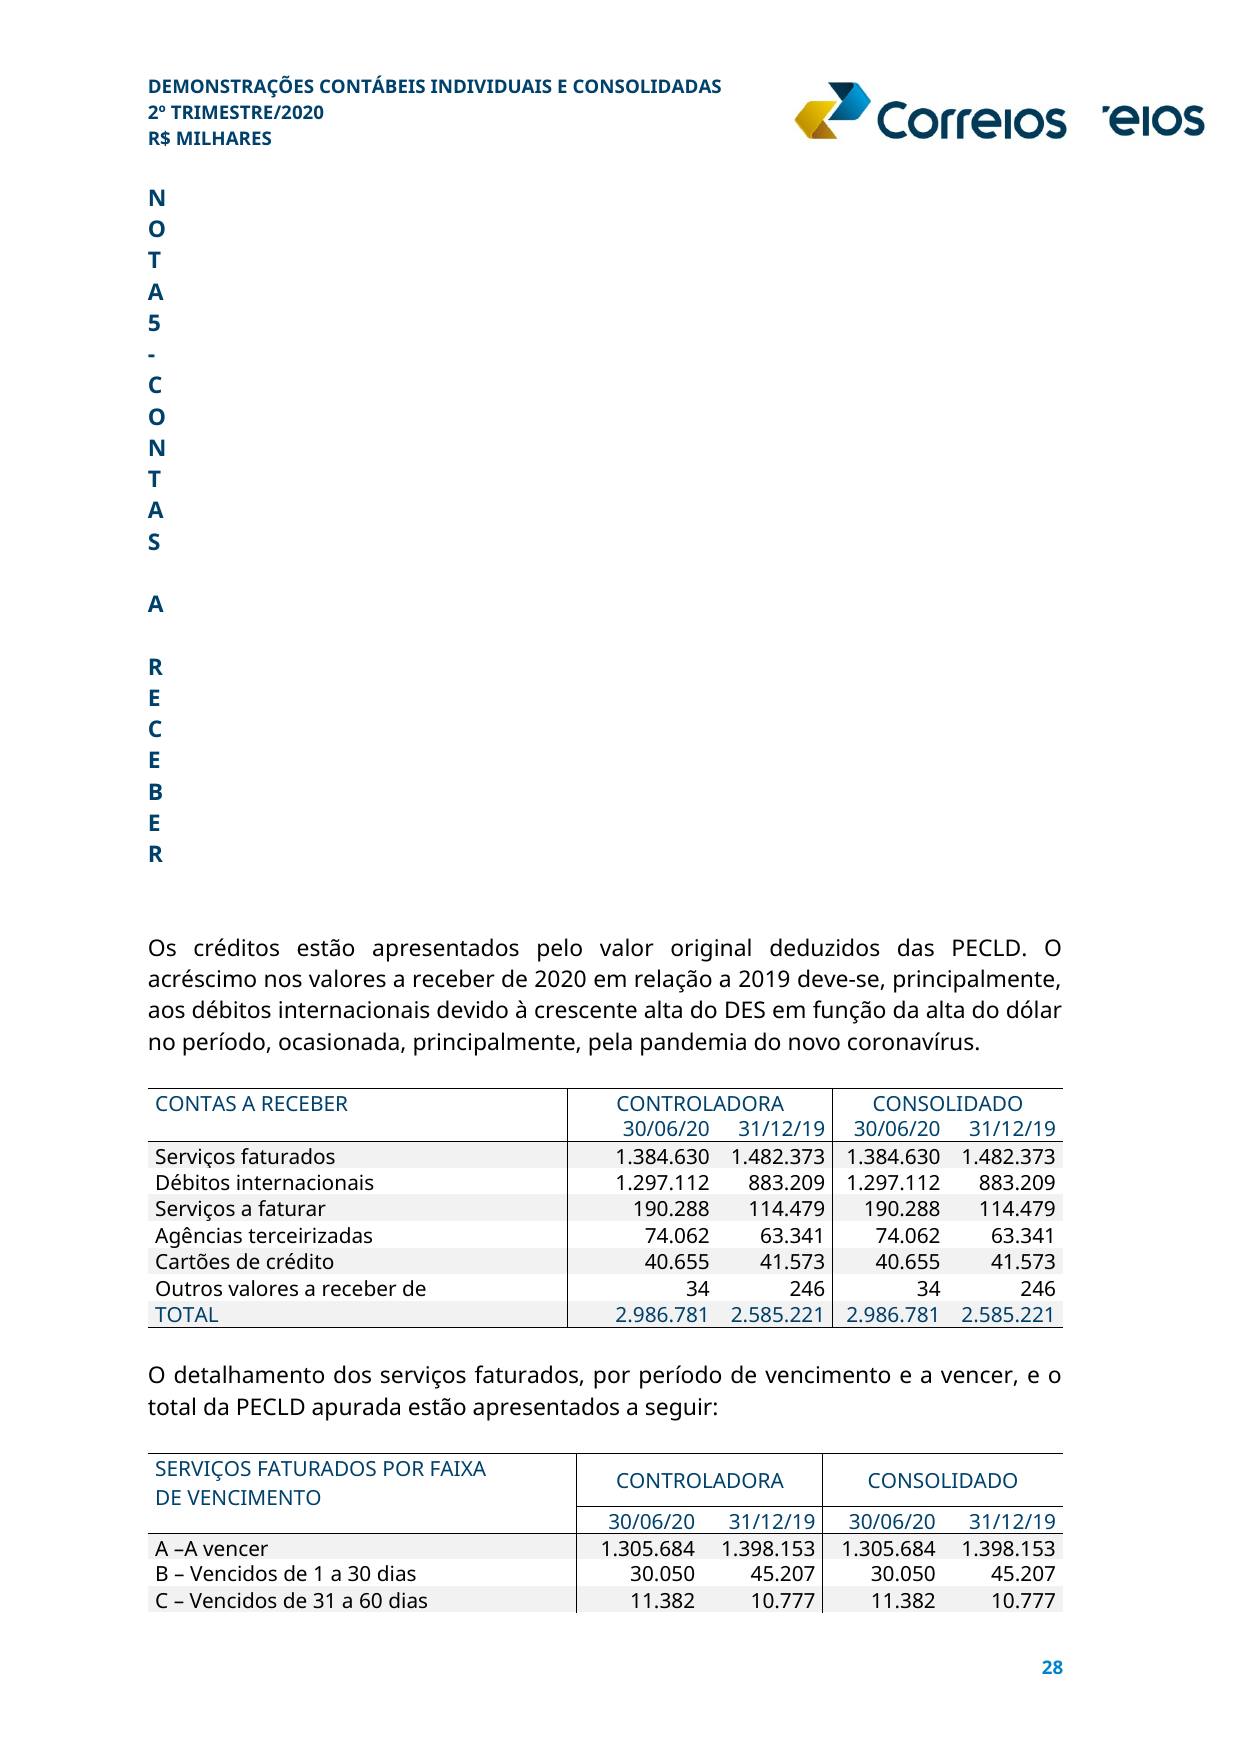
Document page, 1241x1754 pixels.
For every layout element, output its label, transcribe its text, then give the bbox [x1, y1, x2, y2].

table_header [509, 1089, 567, 1114]
table_header CONTROLADORA [568, 1089, 832, 1114]
table_header CONSOLIDADO [833, 1089, 1063, 1114]
table_cell 246 [948, 1274, 1063, 1301]
table_cell [513, 1559, 576, 1586]
table_cell 63.341 [948, 1221, 1063, 1247]
table_header [513, 1454, 576, 1506]
table_cell 74.062 [833, 1221, 948, 1247]
table_cell 30/06/20 [833, 1115, 948, 1141]
text O detalhamento dos serviços faturados, por período de vencimento e a vencer, e o total da PECLD apurada estão apresentados a seguir: [148, 1359, 1063, 1422]
table_cell [148, 1506, 513, 1533]
table_cell Outros valores a receber de clientes [148, 1274, 509, 1301]
table_cell 41.573 [948, 1248, 1063, 1274]
table_header CONSOLIDADO [823, 1454, 1063, 1506]
table_header SERVIÇOS FATURADOS POR FAIXA DE VENCIMENTO [148, 1454, 513, 1506]
table_cell 883.209 [717, 1168, 832, 1194]
table_cell 30/06/20 [577, 1507, 702, 1533]
table_cell 63.341 [717, 1221, 832, 1247]
table_cell 1.384.630 [568, 1142, 717, 1168]
table_cell 114.479 [948, 1194, 1063, 1221]
table_cell B – Vencidos de 1 a 30 dias [148, 1559, 513, 1586]
table_cell [509, 1194, 567, 1221]
table_cell [513, 1506, 576, 1533]
table_cell 40.655 [833, 1248, 948, 1274]
table_cell Serviços faturados [148, 1142, 509, 1168]
table_cell 2.585.221 [717, 1301, 832, 1327]
table_cell 40.655 [568, 1248, 717, 1274]
table_cell 1.398.153 [943, 1534, 1063, 1559]
table_cell 31/12/19 [717, 1115, 832, 1141]
table_cell [509, 1248, 567, 1274]
table_cell 1.482.373 [948, 1142, 1063, 1168]
table_header CONTROLADORA [577, 1454, 822, 1506]
table_cell 34 [833, 1274, 948, 1301]
table_cell 2.585.221 [948, 1301, 1063, 1327]
table_cell 30/06/20 [568, 1115, 717, 1141]
table_cell [509, 1142, 567, 1168]
table_cell 10.777 [943, 1586, 1063, 1612]
table_cell Débitos internacionais [148, 1168, 509, 1194]
table_cell 45.207 [702, 1559, 822, 1586]
table_cell 10.777 [702, 1586, 822, 1612]
table_cell 30/06/20 [823, 1507, 943, 1533]
table_cell 1.305.684 [823, 1534, 943, 1559]
table_cell Agências terceirizadas [148, 1221, 509, 1247]
table_cell Cartões de crédito [148, 1248, 509, 1274]
table_cell 1.482.373 [717, 1142, 832, 1168]
table_cell [148, 1115, 509, 1141]
table_cell [509, 1115, 567, 1141]
table_cell 11.382 [823, 1586, 943, 1612]
table_cell 30.050 [823, 1559, 943, 1586]
table_cell 1.384.630 [833, 1142, 948, 1168]
table_cell [509, 1274, 567, 1301]
table_cell C – Vencidos de 31 a 60 dias [148, 1586, 513, 1612]
table_cell [509, 1301, 567, 1327]
table_cell 190.288 [568, 1194, 717, 1221]
table_cell 1.297.112 [568, 1168, 717, 1194]
table_cell 190.288 [833, 1194, 948, 1221]
table_cell 41.573 [717, 1248, 832, 1274]
table_cell 2.986.781 [568, 1301, 717, 1327]
table_cell 34 [568, 1274, 717, 1301]
table_cell 246 [717, 1274, 832, 1301]
table_cell [513, 1586, 576, 1612]
table_cell 31/12/19 [948, 1115, 1063, 1141]
table_cell 30.050 [577, 1559, 702, 1586]
table_cell [509, 1168, 567, 1194]
table_cell 31/12/19 [943, 1507, 1063, 1533]
table_cell 114.479 [717, 1194, 832, 1221]
table_cell TOTAL [148, 1301, 509, 1327]
table_cell 1.398.153 [702, 1534, 822, 1559]
table_cell Serviços a faturar [148, 1194, 509, 1221]
table_cell 45.207 [943, 1559, 1063, 1586]
table_cell 74.062 [568, 1221, 717, 1247]
table_cell 1.305.684 [577, 1534, 702, 1559]
table_cell [509, 1221, 567, 1247]
table_cell 11.382 [577, 1586, 702, 1612]
table_cell A –A vencer [148, 1534, 513, 1559]
table_cell 1.297.112 [833, 1168, 948, 1194]
table_cell 883.209 [948, 1168, 1063, 1194]
table_cell 31/12/19 [702, 1507, 822, 1533]
table_cell [513, 1534, 576, 1559]
table_cell 2.986.781 [833, 1301, 948, 1327]
text Os créditos estão apresentados pelo valor original deduzidos das PECLD. O acréscimo nos valores a receber de 2020 em relação a 2019 deve-se, principalmente, aos débitos internacionais devido à crescente alta do DES em função da alta do dólar no período, ocasionada, principalmente, pela pandemia do novo coronavírus. [148, 932, 1063, 1057]
table_header CONTAS A RECEBER [148, 1089, 509, 1114]
